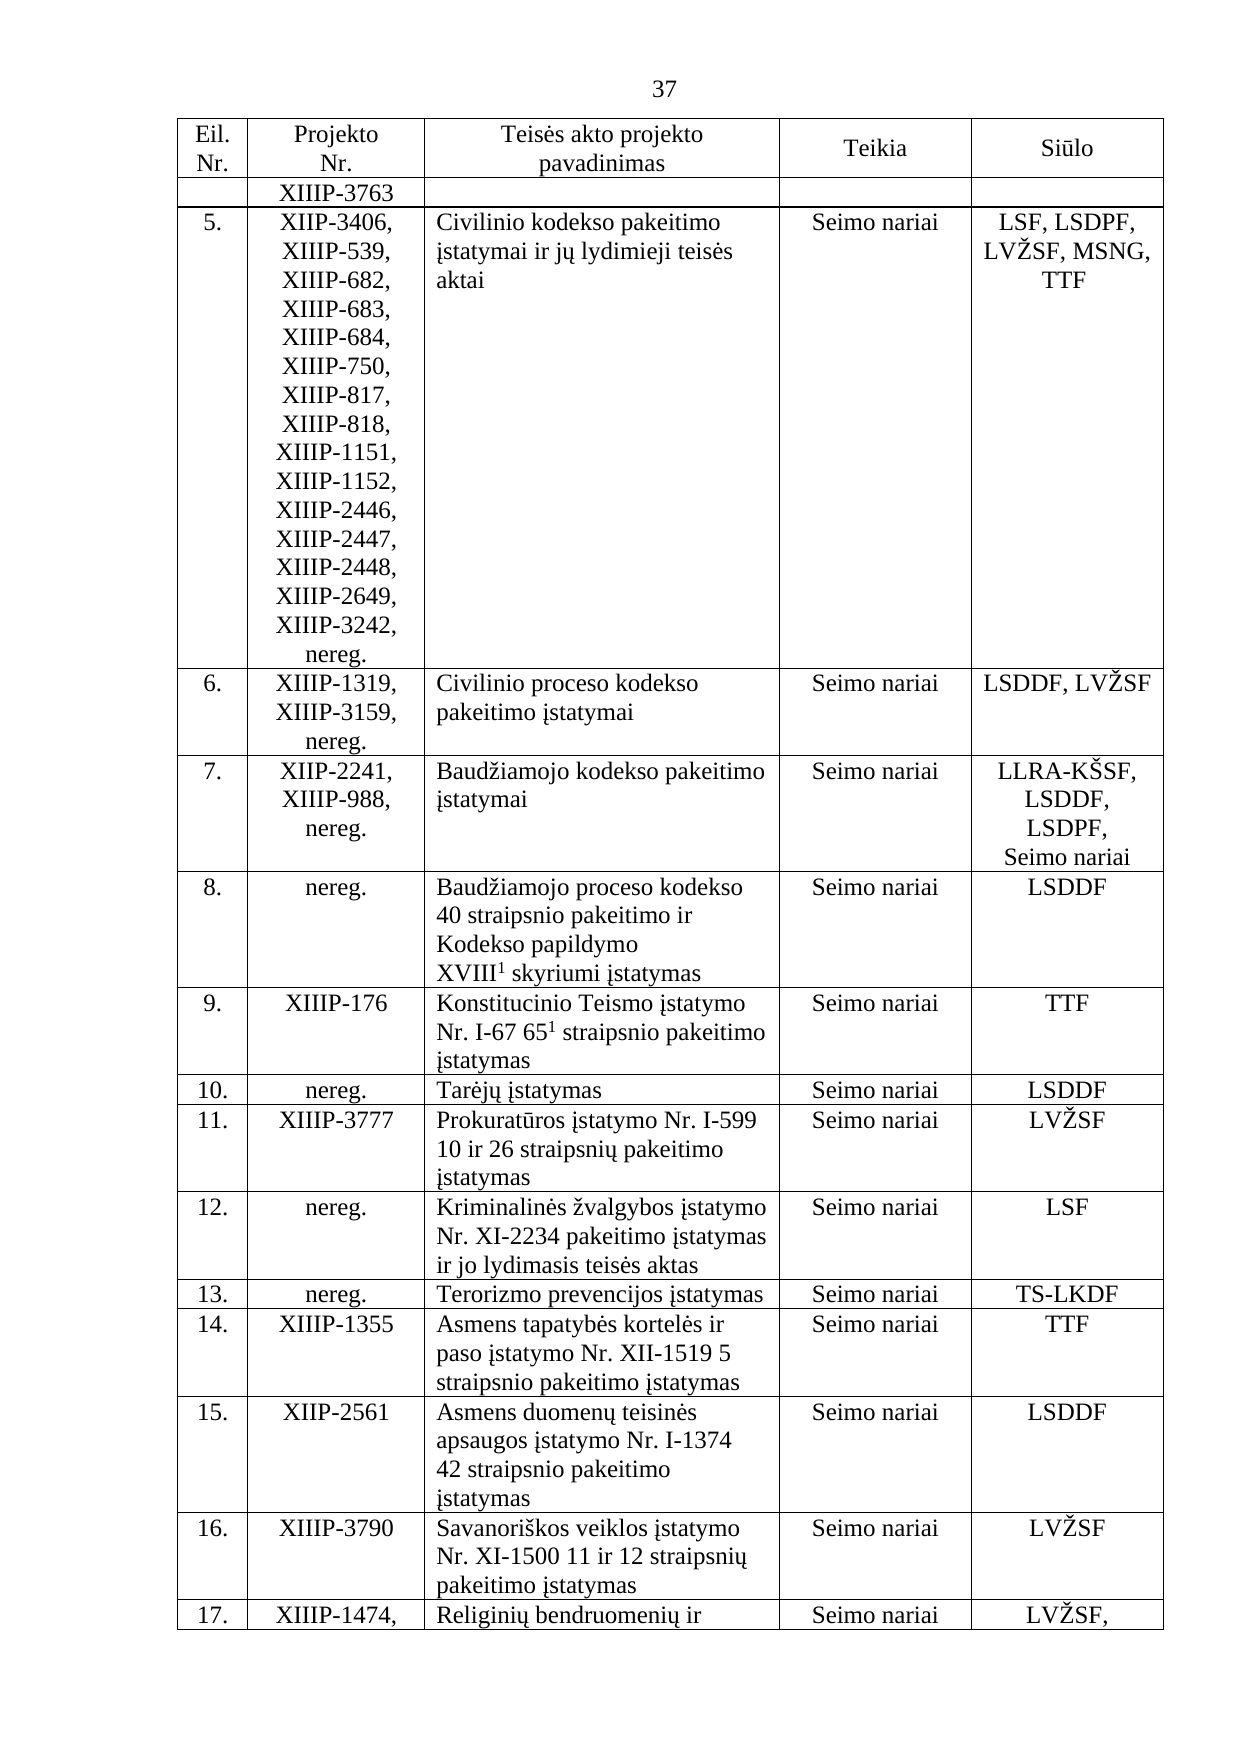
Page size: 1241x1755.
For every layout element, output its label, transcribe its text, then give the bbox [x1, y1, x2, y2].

table_cell XIIIP-1355 [248, 1309, 424, 1396]
table_cell TS-LKDF [972, 1280, 1163, 1308]
table_cell 11. [178, 1105, 247, 1191]
table_cell Konstitucinio Teismo įstatymo Nr. I-67 651 straipsnio pakeitimo įstatymas [425, 988, 779, 1074]
table_cell 17. [178, 1600, 247, 1629]
table_cell XIIP-2241, XIIIP-988, nereg. [248, 756, 424, 871]
table_cell XIIIP-3790 [248, 1513, 424, 1599]
table_header Projekto Nr. [248, 119, 424, 177]
table_cell LSDDF, LVŽSF [972, 669, 1163, 755]
table_cell TTF [972, 988, 1163, 1074]
table_cell 15. [178, 1397, 247, 1512]
table_cell Terorizmo prevencijos įstatymas [425, 1280, 779, 1308]
table_header Eil. Nr. [178, 119, 247, 177]
table_cell 7. [178, 756, 247, 871]
table_cell 6. [178, 669, 247, 755]
table_cell 5. [178, 208, 247, 667]
table_cell Seimo nariai [780, 1513, 971, 1599]
table_header Teikia [780, 119, 971, 177]
table_cell nereg. [248, 1280, 424, 1308]
table_cell [425, 178, 779, 206]
table_cell XIIIP-3777 [248, 1105, 424, 1191]
table_cell XIIIP-176 [248, 988, 424, 1074]
table_cell TTF [972, 1309, 1163, 1396]
table_cell Savanoriškos veiklos įstatymo Nr. XI-1500 11 ir 12 straipsnių pakeitimo įstatymas [425, 1513, 779, 1599]
table_cell Seimo nariai [780, 1600, 971, 1629]
table_cell Seimo nariai [780, 1075, 971, 1104]
table_cell Kriminalinės žvalgybos įstatymo Nr. XI-2234 pakeitimo įstatymas ir jo lydimasis teisės aktas [425, 1192, 779, 1278]
table_cell Prokuratūros įstatymo Nr. I-599 10 ir 26 straipsnių pakeitimo įstatymas [425, 1105, 779, 1191]
table_cell Seimo nariai [780, 1309, 971, 1396]
table_cell LSDDF [972, 872, 1163, 987]
table_cell Seimo nariai [780, 1192, 971, 1278]
table_cell Baudžiamojo kodekso pakeitimo įstatymai [425, 756, 779, 871]
table_cell XIIIP-3763 [248, 178, 424, 206]
table_cell Tarėjų įstatymas [425, 1075, 779, 1104]
table_cell Seimo nariai [780, 988, 971, 1074]
table_cell LSF [972, 1192, 1163, 1278]
table_cell 10. [178, 1075, 247, 1104]
table_cell Religinių bendruomenių ir [425, 1600, 779, 1629]
table_cell LVŽSF [972, 1513, 1163, 1599]
table_cell XIIIP-1474, [248, 1600, 424, 1629]
table_cell XIIP-3406, XIIIP-539, XIIIP-682, XIIIP-683, XIIIP-684, XIIIP-750, XIIIP-817, XIIIP-818, XIIIP-1151, XIIIP-1152, XIIIP-2446, XIIIP-2447, XIIIP-2448, XIIIP-2649, XIIIP-3242, nereg. [248, 208, 424, 667]
table_cell Seimo nariai [780, 872, 971, 987]
table_cell Asmens duomenų teisinės apsaugos įstatymo Nr. I-1374 42 straipsnio pakeitimo įstatymas [425, 1397, 779, 1512]
table_cell nereg. [248, 1192, 424, 1278]
table_cell 8. [178, 872, 247, 987]
table_cell nereg. [248, 872, 424, 987]
table_cell 13. [178, 1280, 247, 1308]
table_cell Civilinio kodekso pakeitimo įstatymai ir jų lydimieji teisės aktai [425, 208, 779, 667]
table_cell LVŽSF, [972, 1600, 1163, 1629]
table_cell Seimo nariai [780, 756, 971, 871]
table_cell [972, 178, 1163, 206]
table_cell Seimo nariai [780, 1105, 971, 1191]
table_cell nereg. [248, 1075, 424, 1104]
table_header Teisės akto projekto pavadinimas [425, 119, 779, 177]
table_cell Civilinio proceso kodekso pakeitimo įstatymai [425, 669, 779, 755]
table_cell 16. [178, 1513, 247, 1599]
table_cell LSDDF [972, 1075, 1163, 1104]
table_cell XIIP-2561 [248, 1397, 424, 1512]
table_cell LVŽSF [972, 1105, 1163, 1191]
table_cell 12. [178, 1192, 247, 1278]
table_cell Seimo nariai [780, 208, 971, 667]
table_cell [178, 178, 247, 206]
table_cell 9. [178, 988, 247, 1074]
table_cell Seimo nariai [780, 1280, 971, 1308]
table_cell LLRA-KŠSF, LSDDF, LSDPF, Seimo nariai [972, 756, 1163, 871]
table_header Siūlo [972, 119, 1163, 177]
table_cell [780, 178, 971, 206]
table_cell LSDDF [972, 1397, 1163, 1512]
table_cell Seimo nariai [780, 1397, 971, 1512]
table_cell 14. [178, 1309, 247, 1396]
table_cell Baudžiamojo proceso kodekso 40 straipsnio pakeitimo ir Kodekso papildymo XVIII1 skyriumi įstatymas [425, 872, 779, 987]
table_cell XIIIP-1319, XIIIP-3159, nereg. [248, 669, 424, 755]
table_cell Asmens tapatybės kortelės ir paso įstatymo Nr. XII-1519 5 straipsnio pakeitimo įstatymas [425, 1309, 779, 1396]
table_cell Seimo nariai [780, 669, 971, 755]
table_cell LSF, LSDPF, LVŽSF, MSNG, TTF [972, 208, 1163, 667]
